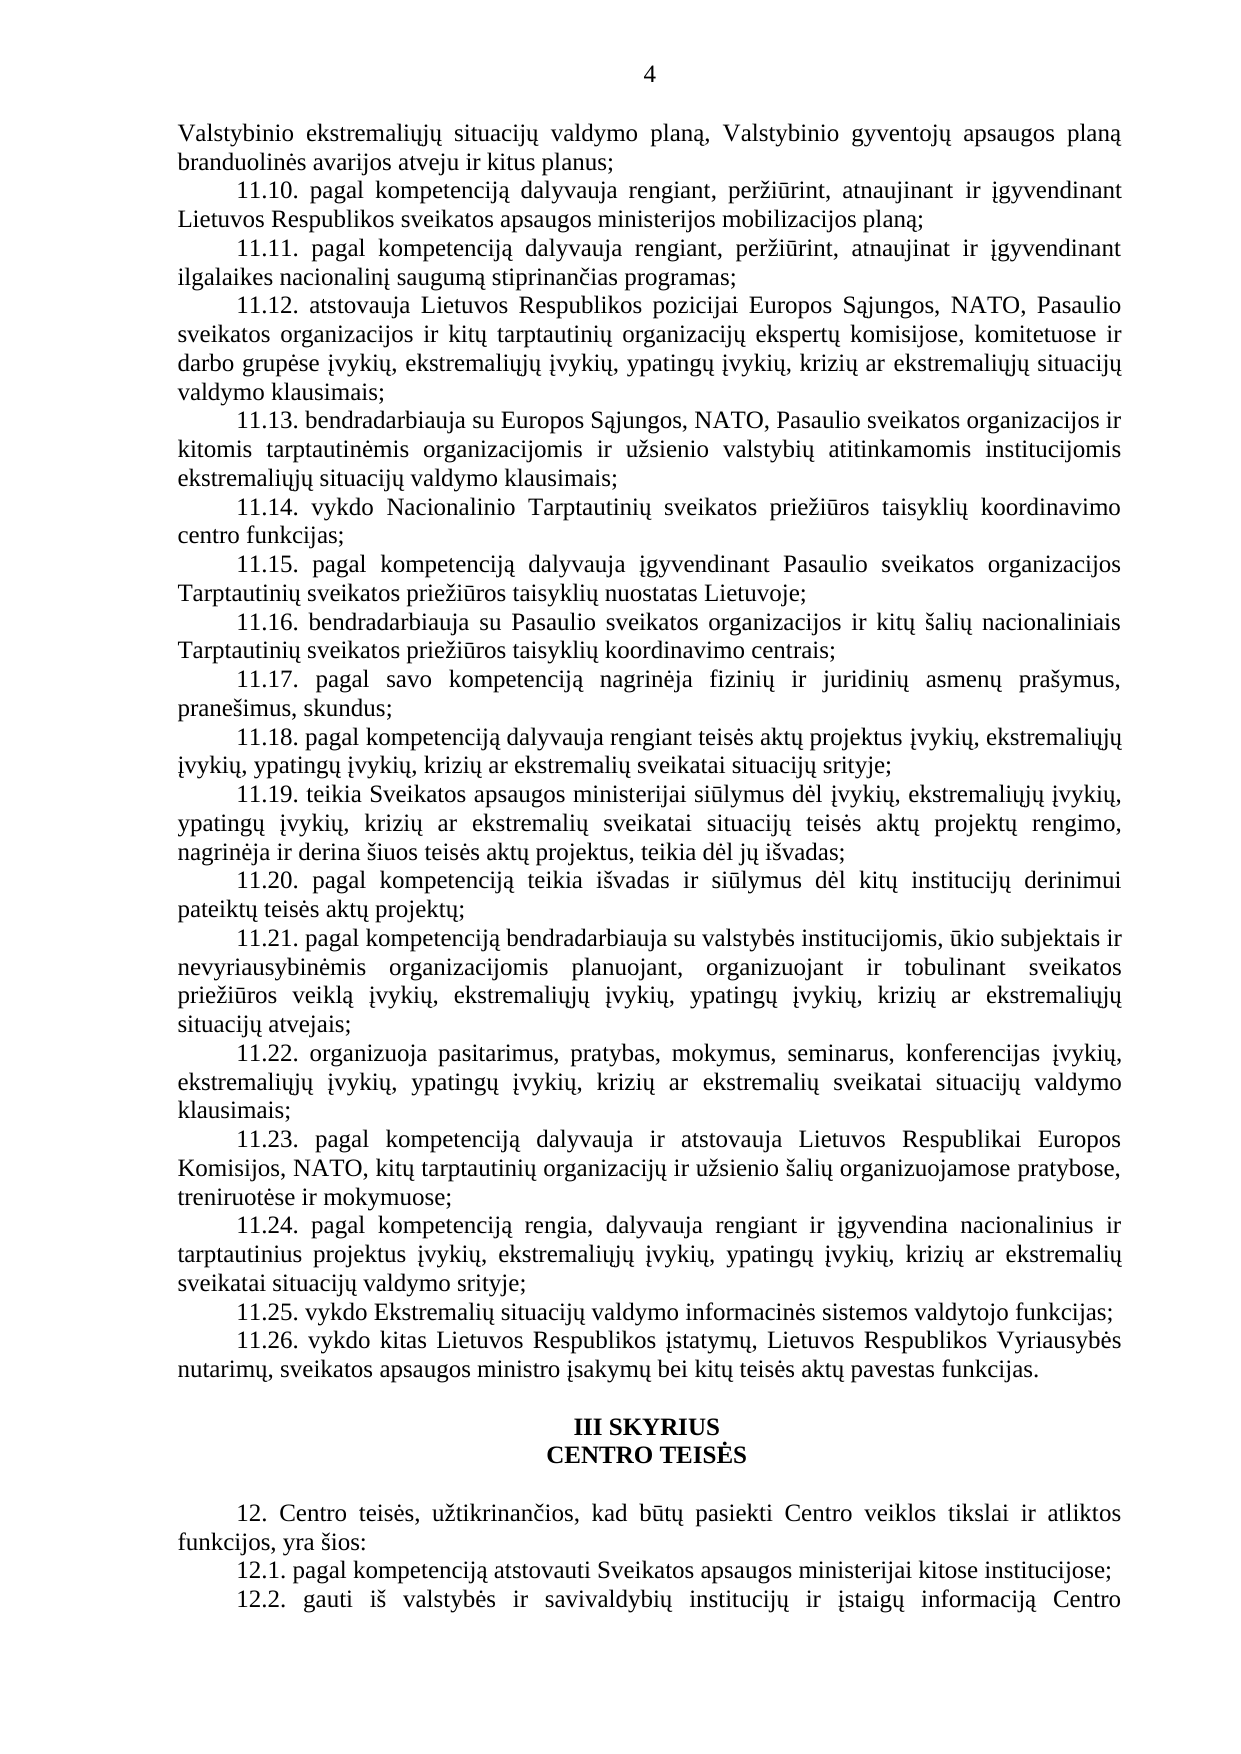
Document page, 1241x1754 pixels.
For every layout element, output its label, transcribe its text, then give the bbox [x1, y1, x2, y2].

text 11.25. vykdo Ekstremalių situacijų valdymo informacinės sistemos valdytojo funkcijas; [177, 1297, 1122, 1326]
text 11.13. bendradarbiauja su Europos Sąjungos, NATO, Pasaulio sveikatos organizacijos ir kitomis tarptautinėmis organizacijomis ir užsienio valstybių atitinkamomis institucijomis ekstremaliųjų situacijų valdymo klausimais; [177, 406, 1122, 492]
text 11.11. pagal kompetenciją dalyvauja rengiant, peržiūrint, atnaujinat ir įgyvendinant ilgalaikes nacionalinį saugumą stiprinančias programas; [177, 233, 1122, 291]
text 11.23. pagal kompetenciją dalyvauja ir atstovauja Lietuvos Respublikai Europos Komisijos, NATO, kitų tarptautinių organizacijų ir užsienio šalių organizuojamose pratybose, treniruotėse ir mokymuose; [177, 1124, 1122, 1211]
text 11.14. vykdo Nacionalinio Tarptautinių sveikatos priežiūros taisyklių koordinavimo centro funkcijas; [177, 492, 1122, 549]
text 11.22. organizuoja pasitarimus, pratybas, mokymus, seminarus, konferencijas įvykių, ekstremaliųjų įvykių, ypatingų įvykių, krizių ar ekstremalių sveikatai situacijų valdymo klausimais; [177, 1038, 1122, 1124]
text 11.17. pagal savo kompetenciją nagrinėja fizinių ir juridinių asmenų prašymus, pranešimus, skundus; [177, 664, 1122, 722]
text III SKYRIUS CENTRO TEISĖS [177, 1412, 1122, 1469]
text 11.15. pagal kompetenciją dalyvauja įgyvendinant Pasaulio sveikatos organizacijos Tarptautinių sveikatos priežiūros taisyklių nuostatas Lietuvoje; [177, 549, 1122, 607]
text 11.16. bendradarbiauja su Pasaulio sveikatos organizacijos ir kitų šalių nacionaliniais Tarptautinių sveikatos priežiūros taisyklių koordinavimo centrais; [177, 607, 1122, 664]
text 11.18. pagal kompetenciją dalyvauja rengiant teisės aktų projektus įvykių, ekstremaliųjų įvykių, ypatingų įvykių, krizių ar ekstremalių sveikatai situacijų srityje; [177, 722, 1122, 779]
text 11.20. pagal kompetenciją teikia išvadas ir siūlymus dėl kitų institucijų derinimui pateiktų teisės aktų projektų; [177, 866, 1122, 923]
text 11.10. pagal kompetenciją dalyvauja rengiant, peržiūrint, atnaujinant ir įgyvendinant Lietuvos Respublikos sveikatos apsaugos ministerijos mobilizacijos planą; [177, 176, 1122, 233]
text 11.19. teikia Sveikatos apsaugos ministerijai siūlymus dėl įvykių, ekstremaliųjų įvykių, ypatingų įvykių, krizių ar ekstremalių sveikatai situacijų teisės aktų projektų rengimo, nagrinėja ir derina šiuos teisės aktų projektus, teikia dėl jų išvadas; [177, 779, 1122, 866]
text 11.26. vykdo kitas Lietuvos Respublikos įstatymų, Lietuvos Respublikos Vyriausybės nutarimų, sveikatos apsaugos ministro įsakymų bei kitų teisės aktų pavestas funkcijas. [177, 1326, 1122, 1383]
text 12.1. pagal kompetenciją atstovauti Sveikatos apsaugos ministerijai kitose institucijose; [177, 1556, 1122, 1584]
text 11.21. pagal kompetenciją bendradarbiauja su valstybės institucijomis, ūkio subjektais ir nevyriausybinėmis organizacijomis planuojant, organizuojant ir tobulinant sveikatos priežiūros veiklą įvykių, ekstremaliųjų įvykių, ypatingų įvykių, krizių ar ekstremaliųjų situacijų atvejais; [177, 923, 1122, 1038]
text 12. Centro teisės, užtikrinančios, kad būtų pasiekti Centro veiklos tikslai ir atliktos funkcijos, yra šios: [177, 1498, 1122, 1556]
text 11.24. pagal kompetenciją rengia, dalyvauja rengiant ir įgyvendina nacionalinius ir tarptautinius projektus įvykių, ekstremaliųjų įvykių, ypatingų įvykių, krizių ar ekstremalių sveikatai situacijų valdymo srityje; [177, 1211, 1122, 1297]
text 12.2. gauti iš valstybės ir savivaldybių institucijų ir įstaigų informaciją Centro [177, 1584, 1122, 1613]
text Valstybinio ekstremaliųjų situacijų valdymo planą, Valstybinio gyventojų apsaugos planą branduolinės avarijos atveju ir kitus planus; [177, 118, 1122, 176]
text 11.12. atstovauja Lietuvos Respublikos pozicijai Europos Sąjungos, NATO, Pasaulio sveikatos organizacijos ir kitų tarptautinių organizacijų ekspertų komisijose, komitetuose ir darbo grupėse įvykių, ekstremaliųjų įvykių, ypatingų įvykių, krizių ar ekstremaliųjų situacijų valdymo klausimais; [177, 291, 1122, 406]
